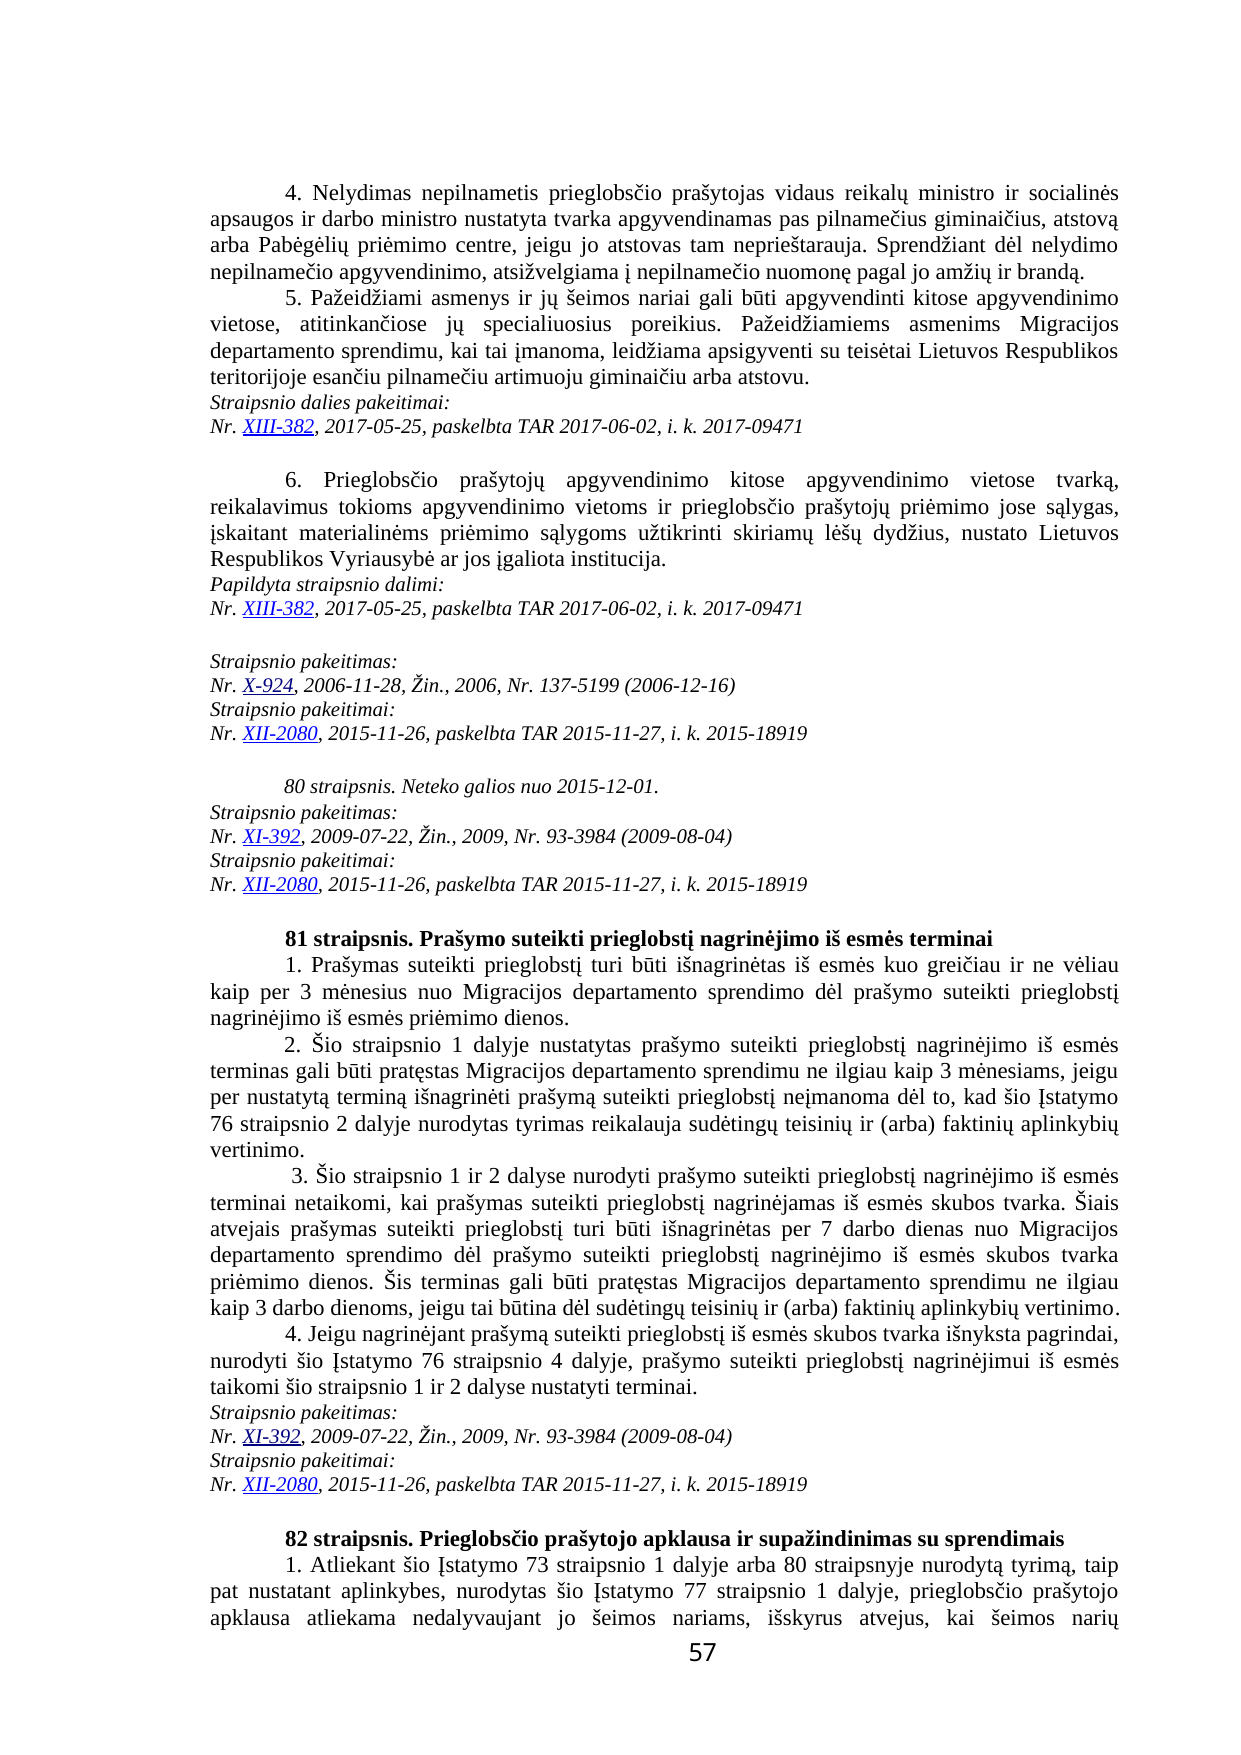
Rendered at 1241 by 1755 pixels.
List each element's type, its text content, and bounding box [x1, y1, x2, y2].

text 3. Šio straipsnio 1 ir 2 dalyse nurodyti prašymo suteikti prieglobstį nagrinėjimo iš esmės terminai netaikomi, kai prašymas suteikti prieglobstį nagrinėjamas iš esmės skubos tvarka. Šiais atvejais prašymas suteikti prieglobstį turi būti išnagrinėtas per 7 darbo dienas nuo Migracijos departamento sprendimo dėl prašymo suteikti prieglobstį nagrinėjimo iš esmės skubos tvarka priėmimo dienos. Šis terminas gali būti pratęstas Migracijos departamento sprendimu ne ilgiau kaip 3 darbo dienoms, jeigu tai būtina dėl sudėtingų teisinių ir (arba) faktinių aplinkybių vertinimo. [210, 1162, 1120, 1321]
text 6. Prieglobsčio prašytojų apgyvendinimo kitose apgyvendinimo vietose tvarką, reikalavimus tokioms apgyvendinimo vietoms ir prieglobsčio prašytojų priėmimo jose sąlygas, įskaitant materialinėms priėmimo sąlygoms užtikrinti skiriamų lėšų dydžius, nustato Lietuvos Respublikos Vyriausybė ar jos įgaliota institucija. [210, 466, 1120, 572]
text Nr. XIII-382, 2017-05-25, paskelbta TAR 2017-06-02, i. k. 2017-09471 [210, 414, 1120, 438]
text 80 straipsnis. Neteko galios nuo 2015-12-01. [284, 774, 1120, 798]
text Nr. X-924, 2006-11-28, Žin., 2006, Nr. 137-5199 (2006-12-16) [210, 673, 1120, 697]
text Straipsnio pakeitimai: [210, 1448, 1120, 1472]
text 82 straipsnis. Prieglobsčio prašytojo apklausa ir supažindinimas su sprendimais [210, 1524, 1120, 1551]
text Nr. XIII-382, 2017-05-25, paskelbta TAR 2017-06-02, i. k. 2017-09471 [210, 596, 1120, 620]
text Straipsnio pakeitimas: [210, 649, 1120, 673]
text Straipsnio pakeitimas: [210, 800, 1120, 824]
text 81 straipsnis. Prašymo suteikti prieglobstį nagrinėjimo iš esmės terminai [210, 925, 1120, 952]
text Nr. XII-2080, 2015-11-26, paskelbta TAR 2015-11-27, i. k. 2015-18919 [210, 721, 1120, 745]
text 4. Jeigu nagrinėjant prašymą suteikti prieglobstį iš esmės skubos tvarka išnyksta pagrindai, nurodyti šio Įstatymo 76 straipsnio 4 dalyje, prašymo suteikti prieglobstį nagrinėjimui iš esmės taikomi šio straipsnio 1 ir 2 dalyse nustatyti terminai. [210, 1321, 1120, 1399]
text Straipsnio pakeitimas: [210, 1399, 1120, 1424]
text Straipsnio dalies pakeitimai: [210, 389, 1120, 414]
text Nr. XII-2080, 2015-11-26, paskelbta TAR 2015-11-27, i. k. 2015-18919 [210, 1472, 1120, 1496]
text Nr. XI-392, 2009-07-22, Žin., 2009, Nr. 93-3984 (2009-08-04) [210, 1424, 1120, 1448]
text 4. Nelydimas nepilnametis prieglobsčio prašytojas vidaus reikalų ministro ir socialinės apsaugos ir darbo ministro nustatyta tvarka apgyvendinamas pas pilnamečius giminaičius, atstovą arba Pabėgėlių priėmimo centre, jeigu jo atstovas tam neprieštarauja. Sprendžiant dėl nelydimo nepilnamečio apgyvendinimo, atsižvelgiama į nepilnamečio nuomonę pagal jo amžių ir brandą. [210, 179, 1120, 284]
text Nr. XII-2080, 2015-11-26, paskelbta TAR 2015-11-27, i. k. 2015-18919 [210, 872, 1120, 896]
text 1. Atliekant šio Įstatymo 73 straipsnio 1 dalyje arba 80 straipsnyje nurodytą tyrimą, taip pat nustatant aplinkybes, nurodytas šio Įstatymo 77 straipsnio 1 dalyje, prieglobsčio prašytojo apklausa atliekama nedalyvaujant jo šeimos nariams, išskyrus atvejus, kai šeimos narių [210, 1551, 1120, 1630]
text Straipsnio pakeitimai: [210, 848, 1120, 872]
text Nr. XI-392, 2009-07-22, Žin., 2009, Nr. 93-3984 (2009-08-04) [210, 824, 1120, 848]
text 1. Prašymas suteikti prieglobstį turi būti išnagrinėtas iš esmės kuo greičiau ir ne vėliau kaip per 3 mėnesius nuo Migracijos departamento sprendimo dėl prašymo suteikti prieglobstį nagrinėjimo iš esmės priėmimo dienos. [210, 952, 1120, 1031]
text 5. Pažeidžiami asmenys ir jų šeimos nariai gali būti apgyvendinti kitose apgyvendinimo vietose, atitinkančiose jų specialiuosius poreikius. Pažeidžiamiems asmenims Migracijos departamento sprendimu, kai tai įmanoma, leidžiama apsigyventi su teisėtai Lietuvos Respublikos teritorijoje esančiu pilnamečiu artimuoju giminaičiu arba atstovu. [210, 284, 1120, 389]
text Straipsnio pakeitimai: [210, 697, 1120, 721]
text 2. Šio straipsnio 1 dalyje nustatytas prašymo suteikti prieglobstį nagrinėjimo iš esmės terminas gali būti pratęstas Migracijos departamento sprendimu ne ilgiau kaip 3 mėnesiams, jeigu per nustatytą terminą išnagrinėti prašymą suteikti prieglobstį neįmanoma dėl to, kad šio Įstatymo 76 straipsnio 2 dalyje nurodytas tyrimas reikalauja sudėtingų teisinių ir (arba) faktinių aplinkybių vertinimo. [210, 1031, 1120, 1162]
text Papildyta straipsnio dalimi: [210, 572, 1120, 596]
